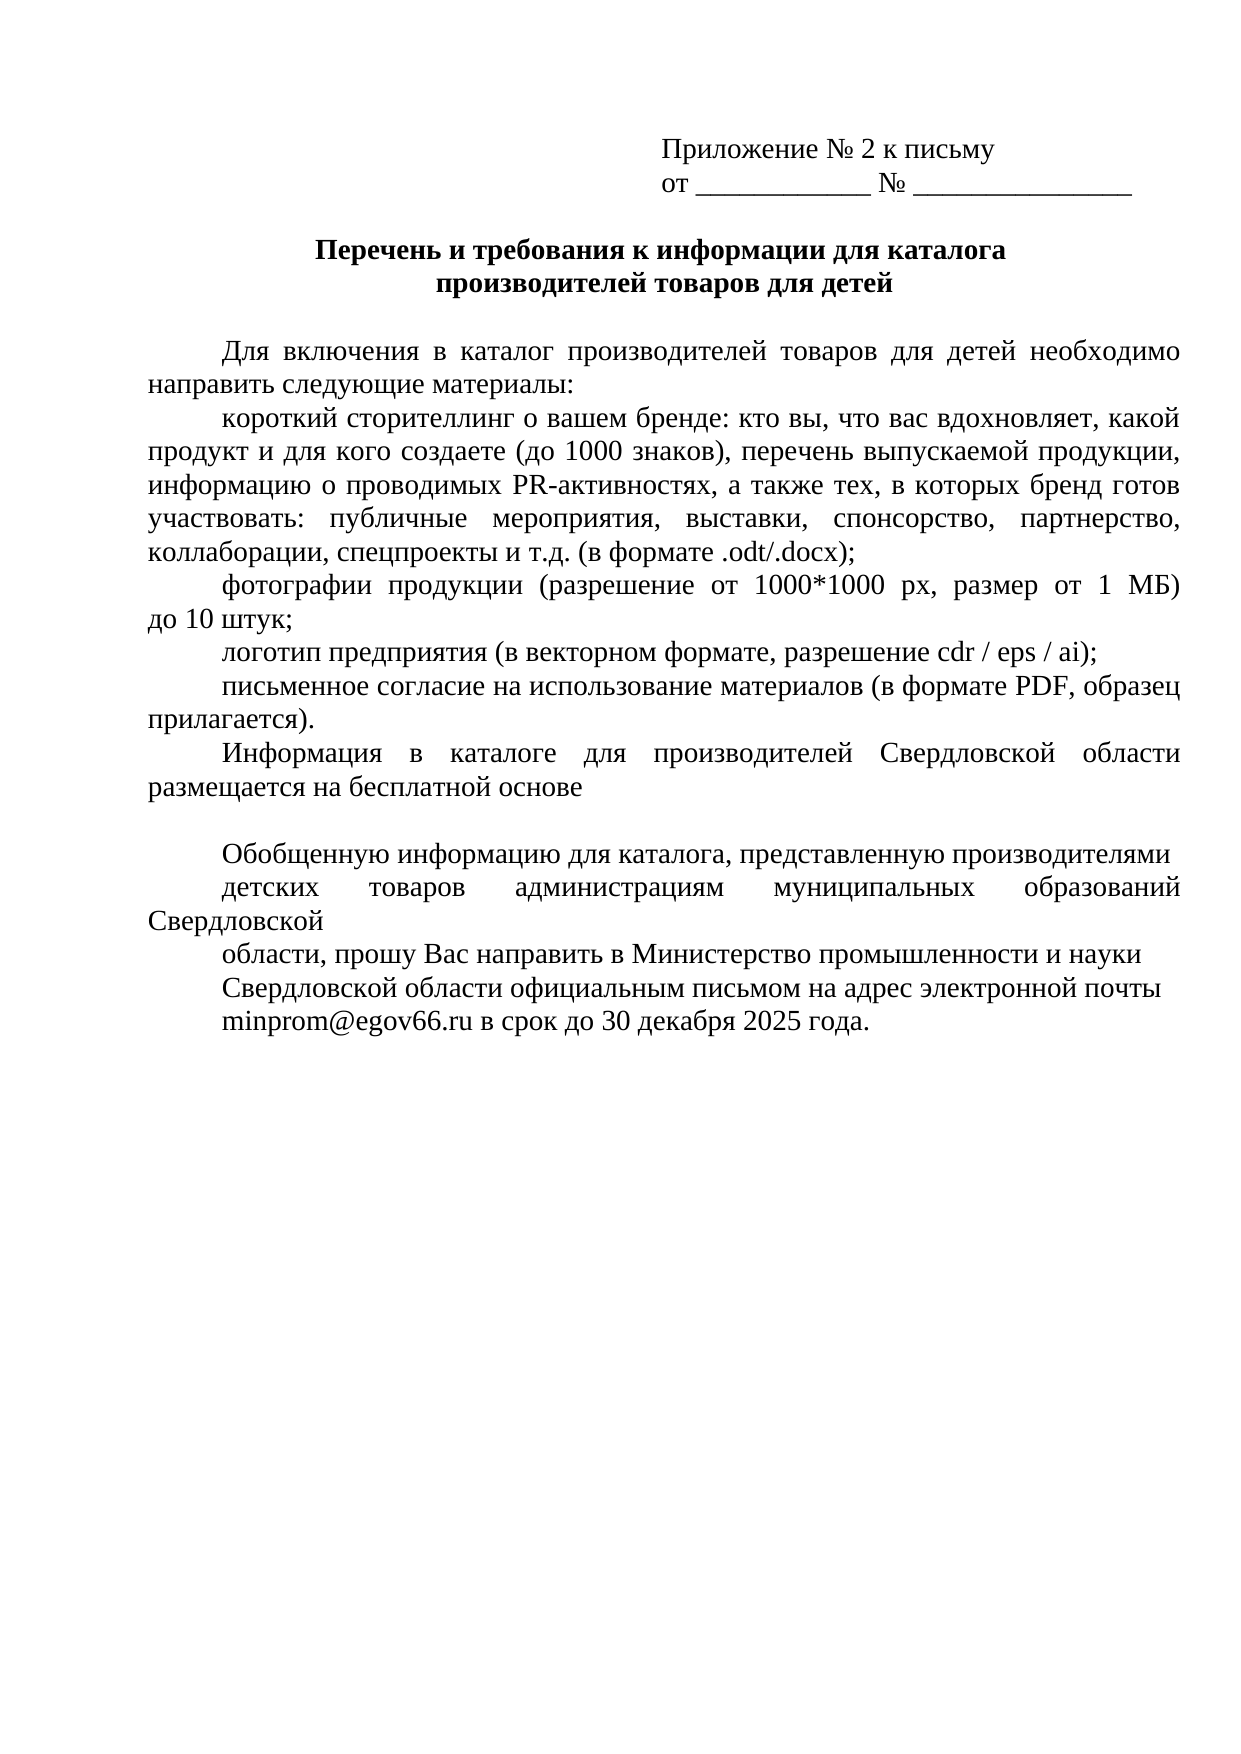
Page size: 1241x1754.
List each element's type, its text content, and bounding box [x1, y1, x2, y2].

table_header Приложение № 2 к письму от ____________ № _______________ [650, 131, 1152, 198]
text детских товаров администрациям муниципальных образований Свердловской [148, 869, 1181, 936]
text Обобщенную информацию для каталога, представленную производителями [148, 836, 1181, 869]
text Для включения в каталог производителей товаров для детей необходимо направить следующие материалы: [148, 333, 1181, 400]
text minprom@еgov66.ru в срок до 30 декабря 2025 года. [148, 1003, 1181, 1037]
text Свердловской области официальным письмом на адрес электронной почты [148, 970, 1181, 1003]
text логотип предприятия (в векторном формате, разрешение cdr / eps / ai); [148, 634, 1181, 668]
table_header [118, 131, 650, 198]
text Информация в каталоге для производителей Свердловской области размещается на бесплатной основе [148, 735, 1181, 802]
text области, прошу Вас направить в Министерство промышленности и науки [148, 936, 1181, 970]
text производителей товаров для детей [148, 266, 1181, 299]
text письменное согласие на использование материалов (в формате PDF, образец прилагается). [148, 668, 1181, 735]
text фотографии продукции (разрешение от 1000*1000 px, размер от 1 МБ) до 10 штук; [148, 567, 1181, 634]
text Перечень и требования к информации для каталога [148, 232, 1181, 266]
text короткий сторителлинг о вашем бренде: кто вы, что вас вдохновляет, какой продукт и для кого создаете (до 1000 знаков), перечень выпускаемой продукции, информацию о проводимых PR-активностях, а также тех, в которых бренд готов участвовать: публичные мероприятия, выставки, спонсорство, партнерство, коллаборации, спецпроекты и т.д. (в формате .odt/.docx); [148, 400, 1181, 567]
